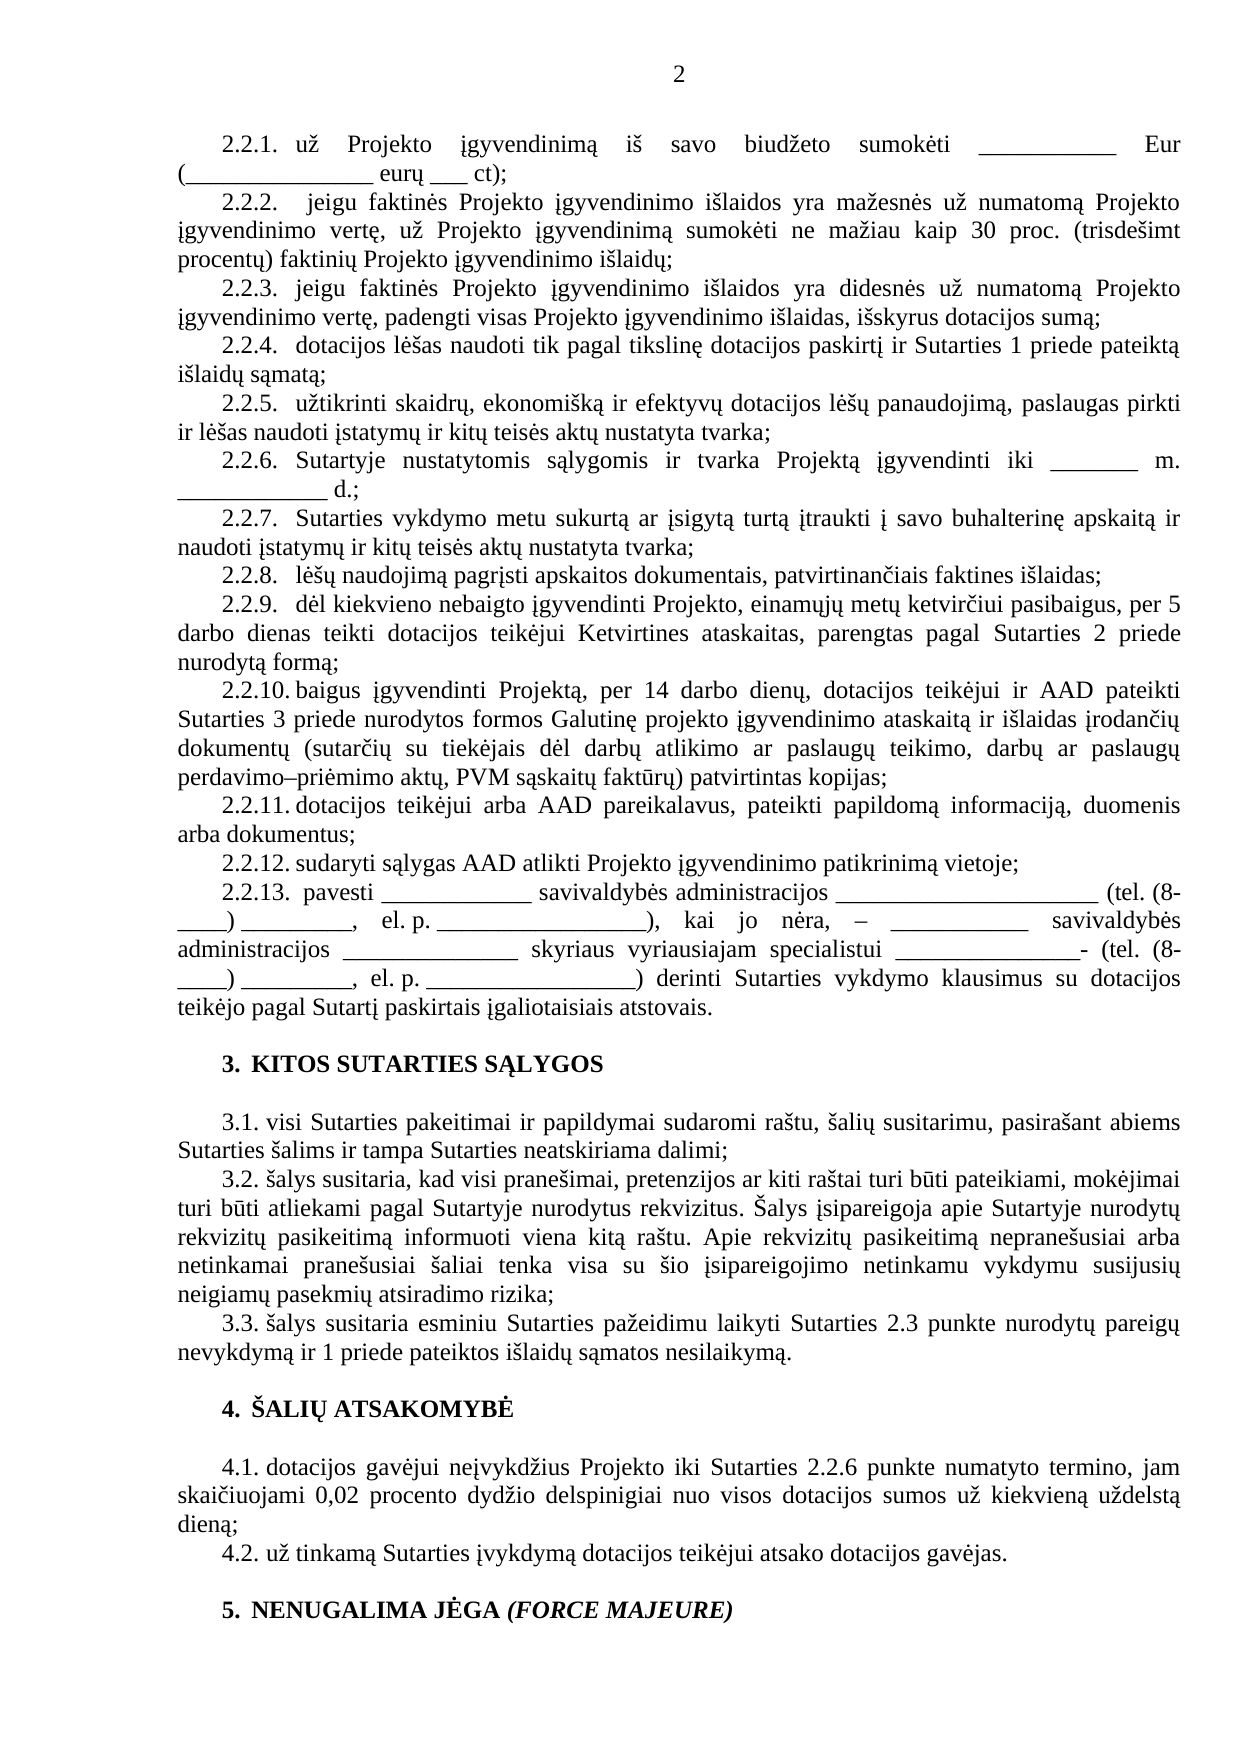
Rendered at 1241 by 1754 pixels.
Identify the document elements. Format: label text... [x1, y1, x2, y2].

text 2.2.4. dotacijos lėšas naudoti tik pagal tikslinę dotacijos paskirtį ir Sutarties 1 priede pateiktą išlaidų sąmatą; [177, 330, 1181, 388]
text 4. ŠALIŲ ATSAKOMYBĖ [222, 1394, 1181, 1423]
text 2.2.5. užtikrinti skaidrų, ekonomišką ir efektyvų dotacijos lėšų panaudojimą, paslaugas pirkti ir lėšas naudoti įstatymų ir kitų teisės aktų nustatyta tvarka; [177, 388, 1181, 445]
text 2.2.9. dėl kiekvieno nebaigto įgyvendinti Projekto, einamųjų metų ketvirčiui pasibaigus, per 5 darbo dienas teikti dotacijos teikėjui Ketvirtines ataskaitas, parengtas pagal Sutarties 2 priede nurodytą formą; [177, 589, 1181, 675]
text 2.2.7. Sutarties vykdymo metu sukurtą ar įsigytą turtą įtraukti į savo buhalterinę apskaitą ir naudoti įstatymų ir kitų teisės aktų nustatyta tvarka; [177, 503, 1181, 560]
text 3.3. šalys susitaria esminiu Sutarties pažeidimu laikyti Sutarties 2.3 punkte nurodytų pareigų nevykdymą ir 1 priede pateiktos išlaidų sąmatos nesilaikymą. [177, 1308, 1181, 1365]
text 2.2.1. už Projekto įgyvendinimą iš savo biudžeto sumokėti ___________ Eur (_______________ eurų ___ ct); [177, 129, 1181, 187]
text 2.2.6. Sutartyje nustatytomis sąlygomis ir tvarka Projektą įgyvendinti iki _______ m. ____________ d.; [177, 445, 1181, 503]
text 2.2.3. jeigu faktinės Projekto įgyvendinimo išlaidos yra didesnės už numatomą Projekto įgyvendinimo vertę, padengti visas Projekto įgyvendinimo išlaidas, išskyrus dotacijos sumą; [177, 273, 1181, 330]
text 2.2.11. dotacijos teikėjui arba AAD pareikalavus, pateikti papildomą informaciją, duomenis arba dokumentus; [177, 790, 1181, 848]
text 4.2. už tinkamą Sutarties įvykdymą dotacijos teikėjui atsako dotacijos gavėjas. [177, 1538, 1181, 1567]
text 2.2.10. baigus įgyvendinti Projektą, per 14 darbo dienų, dotacijos teikėjui ir AAD pateikti Sutarties 3 priede nurodytos formos Galutinę projekto įgyvendinimo ataskaitą ir išlaidas įrodančių dokumentų (sutarčių su tiekėjais dėl darbų atlikimo ar paslaugų teikimo, darbų ar paslaugų perdavimo–priėmimo aktų, PVM sąskaitų faktūrų) patvirtintas kopijas; [177, 675, 1181, 790]
text 3.2. šalys susitaria, kad visi pranešimai, pretenzijos ar kiti raštai turi būti pateikiami, mokėjimai turi būti atliekami pagal Sutartyje nurodytus rekvizitus. Šalys įsipareigoja apie Sutartyje nurodytų rekvizitų pasikeitimą informuoti viena kitą raštu. Apie rekvizitų pasikeitimą nepranešusiai arba netinkamai pranešusiai šaliai tenka visa su šio įsipareigojimo netinkamu vykdymu susijusių neigiamų pasekmių atsiradimo rizika; [177, 1164, 1181, 1308]
text 2.2.2. jeigu faktinės Projekto įgyvendinimo išlaidos yra mažesnės už numatomą Projekto įgyvendinimo vertę, už Projekto įgyvendinimą sumokėti ne mažiau kaip 30 proc. (trisdešimt procentų) faktinių Projekto įgyvendinimo išlaidų; [177, 187, 1181, 273]
text 5. NENUGALIMA JĖGA (FORCE MAJEURE) [222, 1595, 1181, 1624]
text 3.1. visi Sutarties pakeitimai ir papildymai sudaromi raštu, šalių susitarimu, pasirašant abiems Sutarties šalims ir tampa Sutarties neatskiriama dalimi; [177, 1107, 1181, 1164]
text 3. KITOS SUTARTIES SĄLYGOS [222, 1049, 1181, 1078]
text 4.1. dotacijos gavėjui neįvykdžius Projekto iki Sutarties 2.2.6 punkte numatyto termino, jam skaičiuojami 0,02 procento dydžio delspinigiai nuo visos dotacijos sumos už kiekvieną uždelstą dieną; [177, 1452, 1181, 1538]
text 2.2.13. pavesti ____________ savivaldybės administracijos _____________________ (tel. (8-____) _________, el. p. _________________), kai jo nėra, – ___________ savivaldybės administracijos ______________ skyriaus vyriausiajam specialistui _______________- (tel. (8-____) _________, el. p. _________________) derinti Sutarties vykdymo klausimus su dotacijos teikėjo pagal Sutartį paskirtais įgaliotaisiais atstovais. [177, 877, 1181, 1020]
text 2.2.12. sudaryti sąlygas AAD atlikti Projekto įgyvendinimo patikrinimą vietoje; [177, 848, 1181, 877]
text 2.2.8. lėšų naudojimą pagrįsti apskaitos dokumentais, patvirtinančiais faktines išlaidas; [177, 560, 1181, 589]
